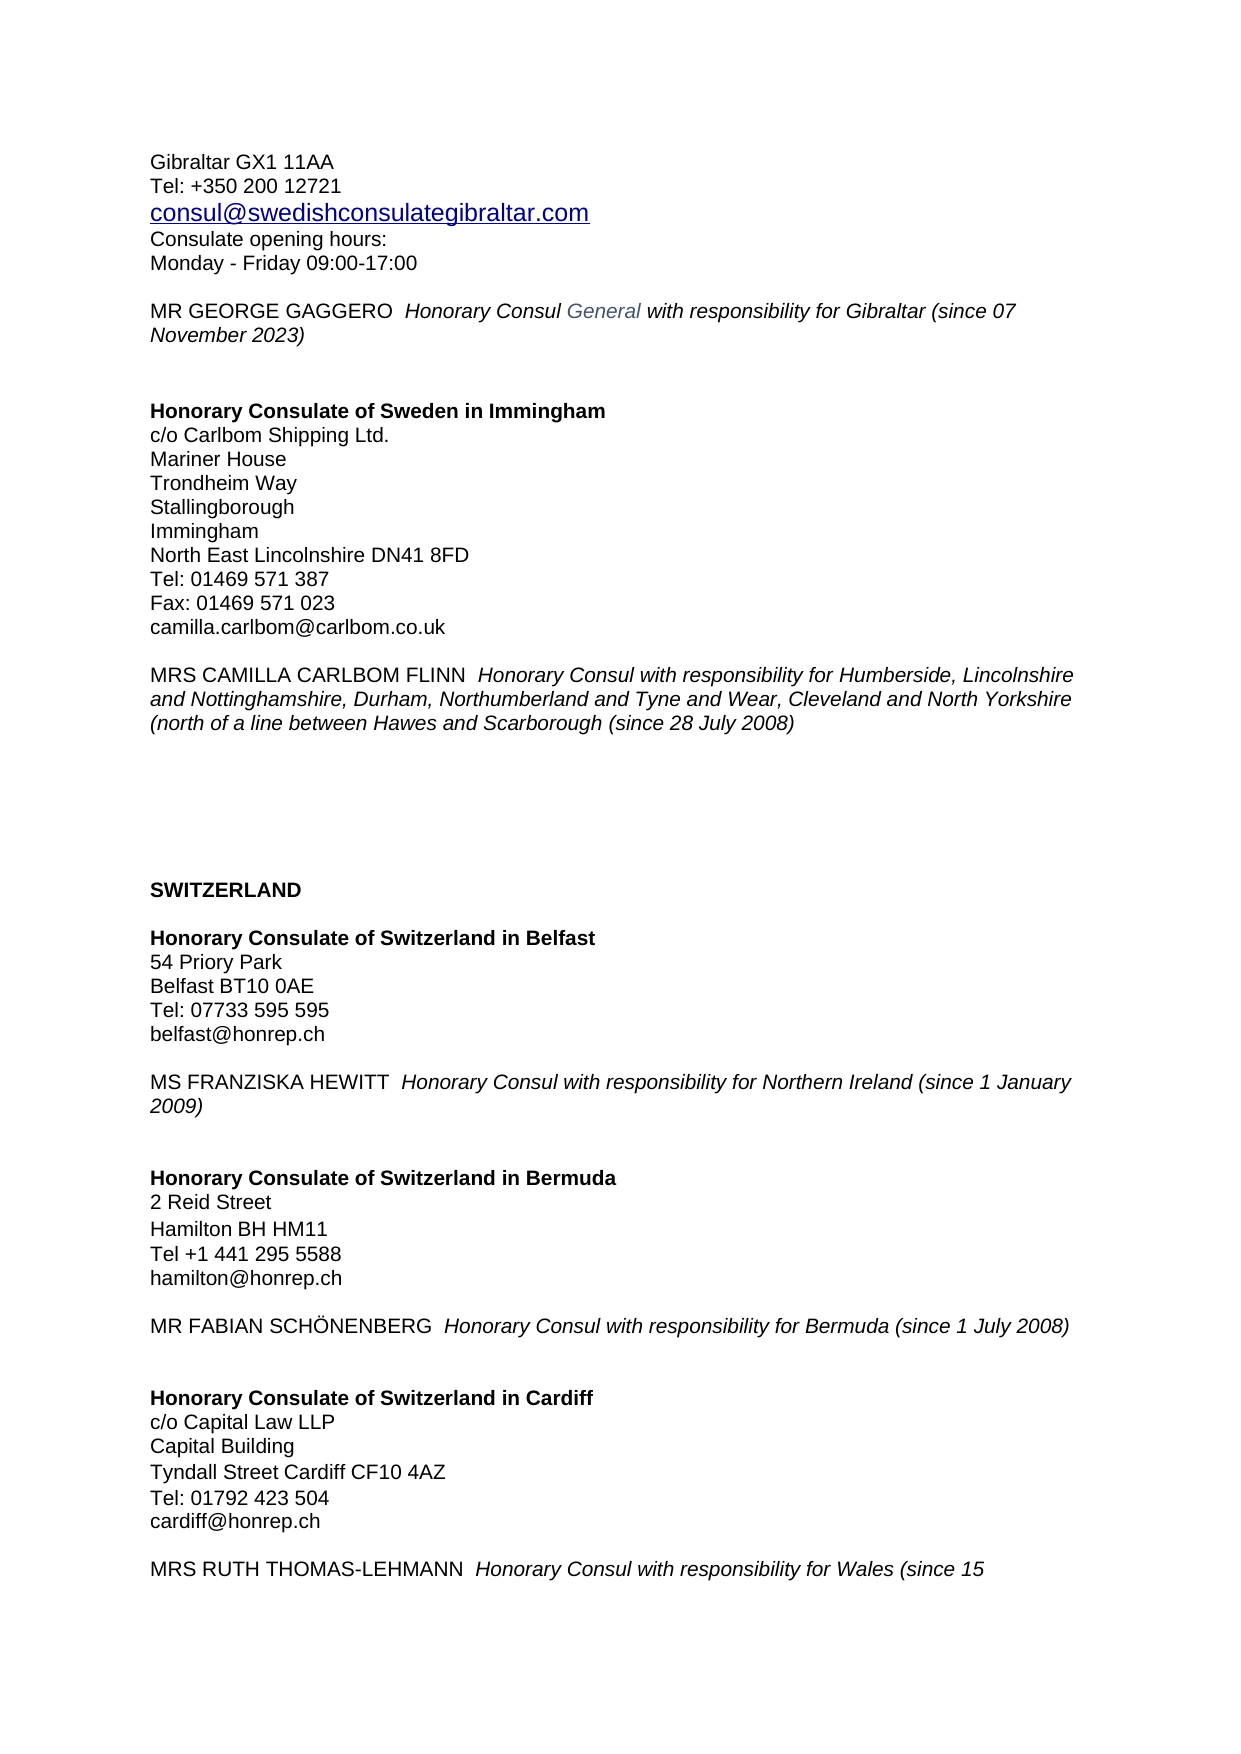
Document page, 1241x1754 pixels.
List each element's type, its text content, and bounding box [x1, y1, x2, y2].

text MS FRANZISKA HEWITT Honorary Consul with responsibility for Northern Ireland (since 1 January 2009) [150, 1070, 1090, 1118]
text belfast@honrep.ch [150, 1022, 1090, 1046]
text MR GEORGE GAGGERO Honorary Consul General with responsibility for Gibraltar (since 07 November 2023) [150, 298, 1090, 346]
text North East Lincolnshire DN41 8FD [150, 543, 1090, 567]
text MR FABIAN SCHÖNENBERG Honorary Consul with responsibility for Bermuda (since 1 July 2008) [150, 1314, 1090, 1338]
text Stallingborough [150, 495, 1090, 519]
text Capital Building [150, 1433, 1090, 1457]
text SWITZERLAND [150, 878, 1090, 902]
text Honorary Consulate of Switzerland in Bermuda [150, 1166, 1090, 1190]
text Mariner House [150, 447, 1090, 471]
text 2 Reid Street [150, 1190, 1090, 1214]
text Tel: 01469 571 387 [150, 567, 1090, 591]
text hamilton@honrep.ch [150, 1266, 1090, 1290]
text Honorary Consulate of Sweden in Immingham [150, 399, 1090, 423]
text Honorary Consulate of Switzerland in Cardiff [150, 1386, 1090, 1409]
text Gibraltar GX1 11AA [150, 150, 1090, 174]
text 54 Priory Park [150, 950, 1090, 974]
text Fax: 01469 571 023 [150, 591, 1090, 615]
text Tel +1 441 295 5588 [150, 1242, 1090, 1266]
text Consulate opening hours: [150, 227, 1090, 251]
text Tel: +350 200 12721 [150, 174, 1090, 198]
text c/o Capital Law LLP [150, 1409, 1090, 1433]
text Honorary Consulate of Switzerland in Belfast [150, 926, 1090, 950]
text Tel: 07733 595 595 [150, 998, 1090, 1022]
text Belfast BT10 0AE [150, 974, 1090, 998]
text c/o Carlbom Shipping Ltd. [150, 423, 1090, 447]
text Tyndall Street Cardiff CF10 4AZ [150, 1457, 1090, 1485]
text camilla.carlbom@carlbom.co.uk [150, 615, 1090, 639]
text cardiff@honrep.ch [150, 1509, 1090, 1533]
text Tel: 01792 423 504 [150, 1485, 1090, 1509]
text Immingham [150, 519, 1090, 543]
text Trondheim Way [150, 471, 1090, 495]
text MRS CAMILLA CARLBOM FLINN Honorary Consul with responsibility for Humberside, Lincolnshire and Nottinghamshire, Durham, Northumberland and Tyne and Wear, Cleveland and North Yorkshire (north of a line between Hawes and Scarborough (since 28 July 2008) [150, 663, 1090, 734]
text MRS RUTH THOMAS-LEHMANN Honorary Consul with responsibility for Wales (since 15 [150, 1557, 1090, 1581]
text Monday - Friday 09:00-17:00 [150, 251, 1090, 274]
text consul@swedishconsulategibraltar.com [150, 198, 1090, 227]
text Hamilton BH HM11 [150, 1214, 1090, 1242]
